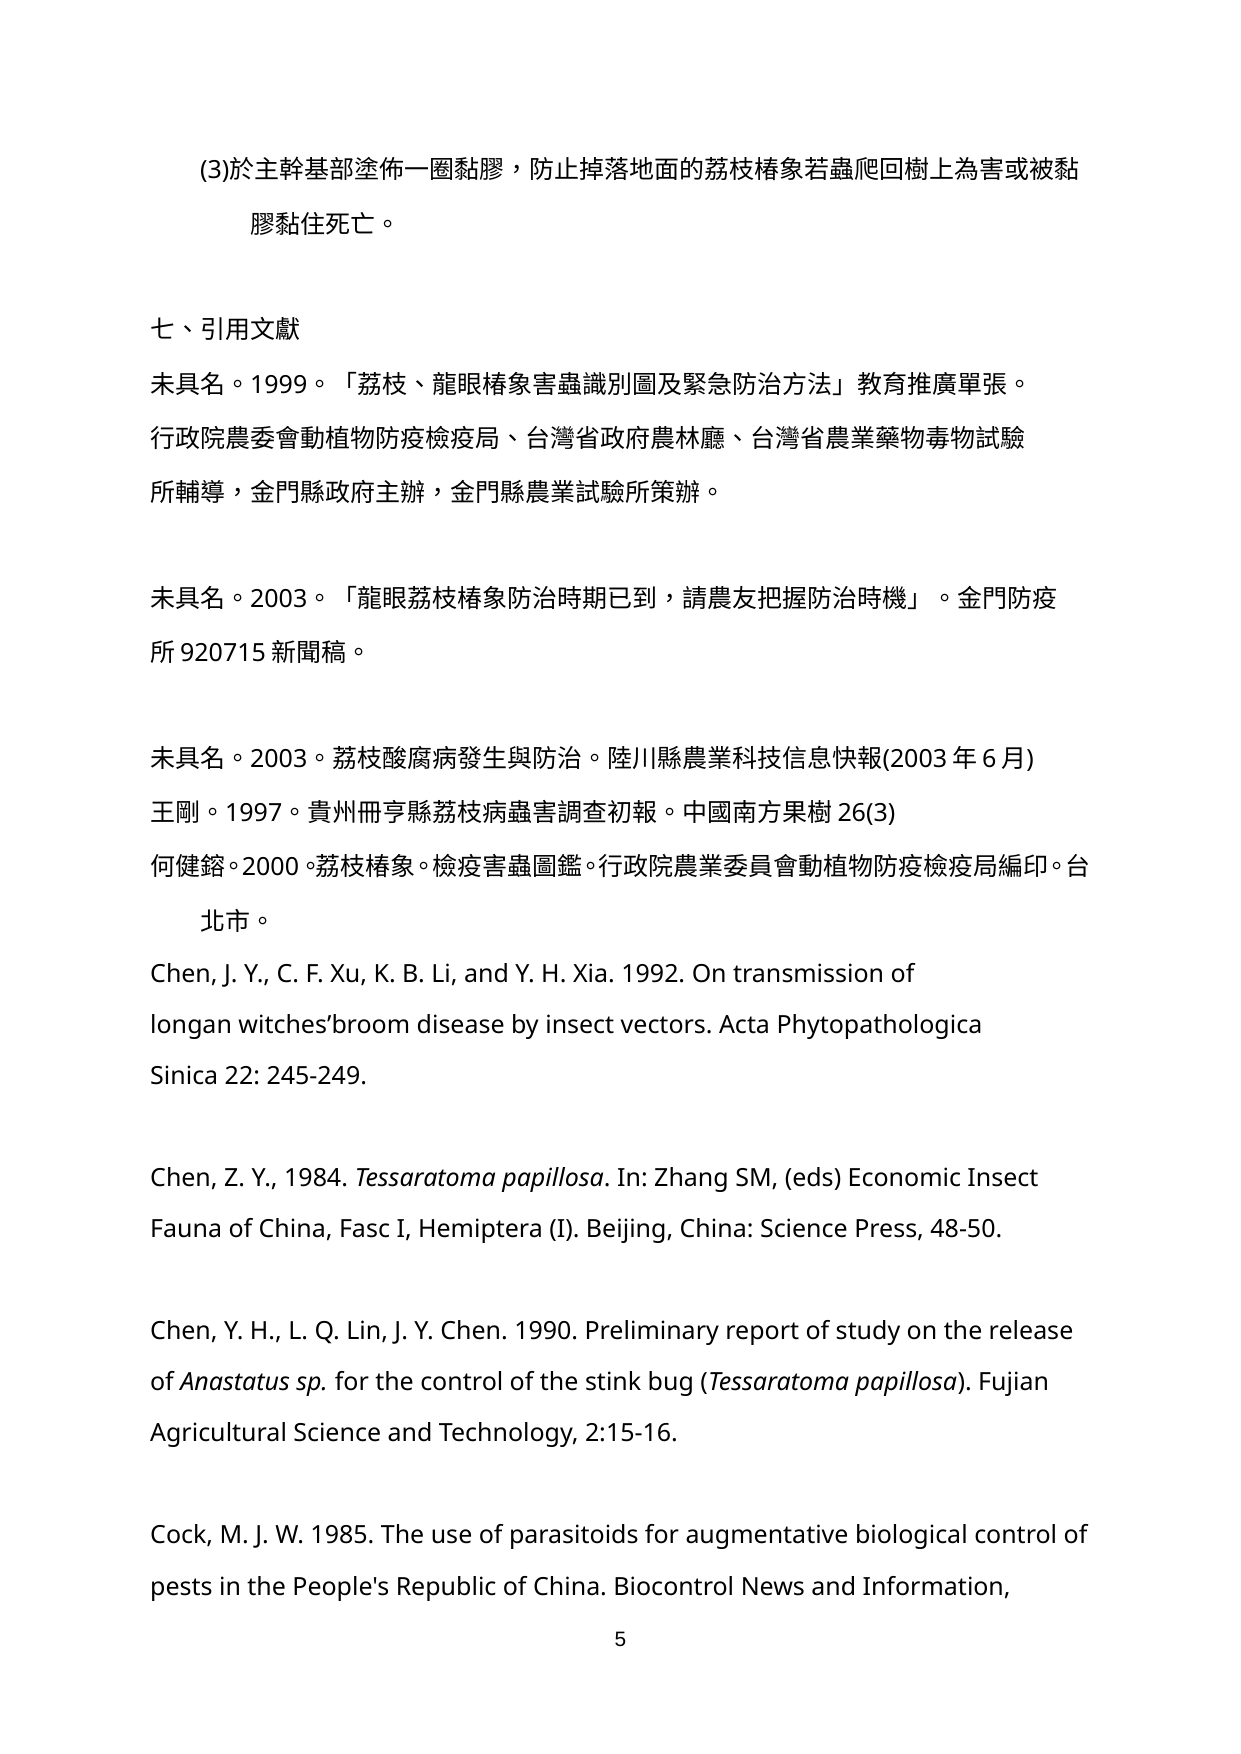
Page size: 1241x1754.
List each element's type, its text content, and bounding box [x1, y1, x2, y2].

text Chen, J. Y., C. F. Xu, K. B. Li, and Y. H. Xia. 1992. On transmission of [150, 956, 1090, 990]
text 未具名。1999。「荔枝、龍眼椿象害蟲識別圖及緊急防治方法」教育推廣單張。 [150, 364, 1090, 400]
text Chen, Z. Y., 1984. Tessaratoma papillosa. In: Zhang SM, (eds) Economic Insect Fauna of China, Fasc I, Hemiptera (I). Beijing, China: Science Press, 48-50. [150, 1160, 1090, 1245]
text 未具名。2003。「龍眼荔枝椿象防治時期已到，請農友把握防治時機」。金門防疫 [150, 578, 1090, 614]
text 所920715新聞稿。 [150, 633, 1090, 669]
text Sinica 22: 245-249. [150, 1058, 1090, 1092]
text 何健鎔。2000。荔枝椿象。檢疫害蟲圖鑑。行政院農業委員會動植物防疫檢疫局編印。台北市。 [150, 847, 1090, 937]
text longan witches’broom disease by insect vectors. Acta Phytopathologica [150, 1007, 1090, 1041]
text 行政院農委會動植物防疫檢疫局、台灣省政府農林廳、台灣省農業藥物毒物試驗 [150, 418, 1090, 455]
text (3)於主幹基部塗佈一圈黏膠，防止掉落地面的荔枝椿象若蟲爬回樹上為害或被黏膠黏住死亡。 [200, 150, 1090, 241]
text 七、引用文獻 [150, 310, 1090, 346]
text 未具名。2003。荔枝酸腐病發生與防治。陸川縣農業科技信息快報(2003年6月) [150, 738, 1090, 774]
text 所輔導，金門縣政府主辦，金門縣農業試驗所策辦。 [150, 473, 1090, 509]
text 王剛。1997。貴州冊亨縣荔枝病蟲害調查初報。中國南方果樹26(3) [150, 792, 1090, 829]
text Chen, Y. H., L. Q. Lin, J. Y. Chen. 1990. Preliminary report of study on the release of Anastatus sp. for the control of the stink bug (Tessaratoma papillosa). Fujian Agricultural Science and Technology, 2:15-16. [150, 1313, 1090, 1449]
text Cock, M. J. W. 1985. The use of parasitoids for augmentative biological control of pests in the People's Republic of China. Biocontrol News and Information, [150, 1517, 1090, 1602]
